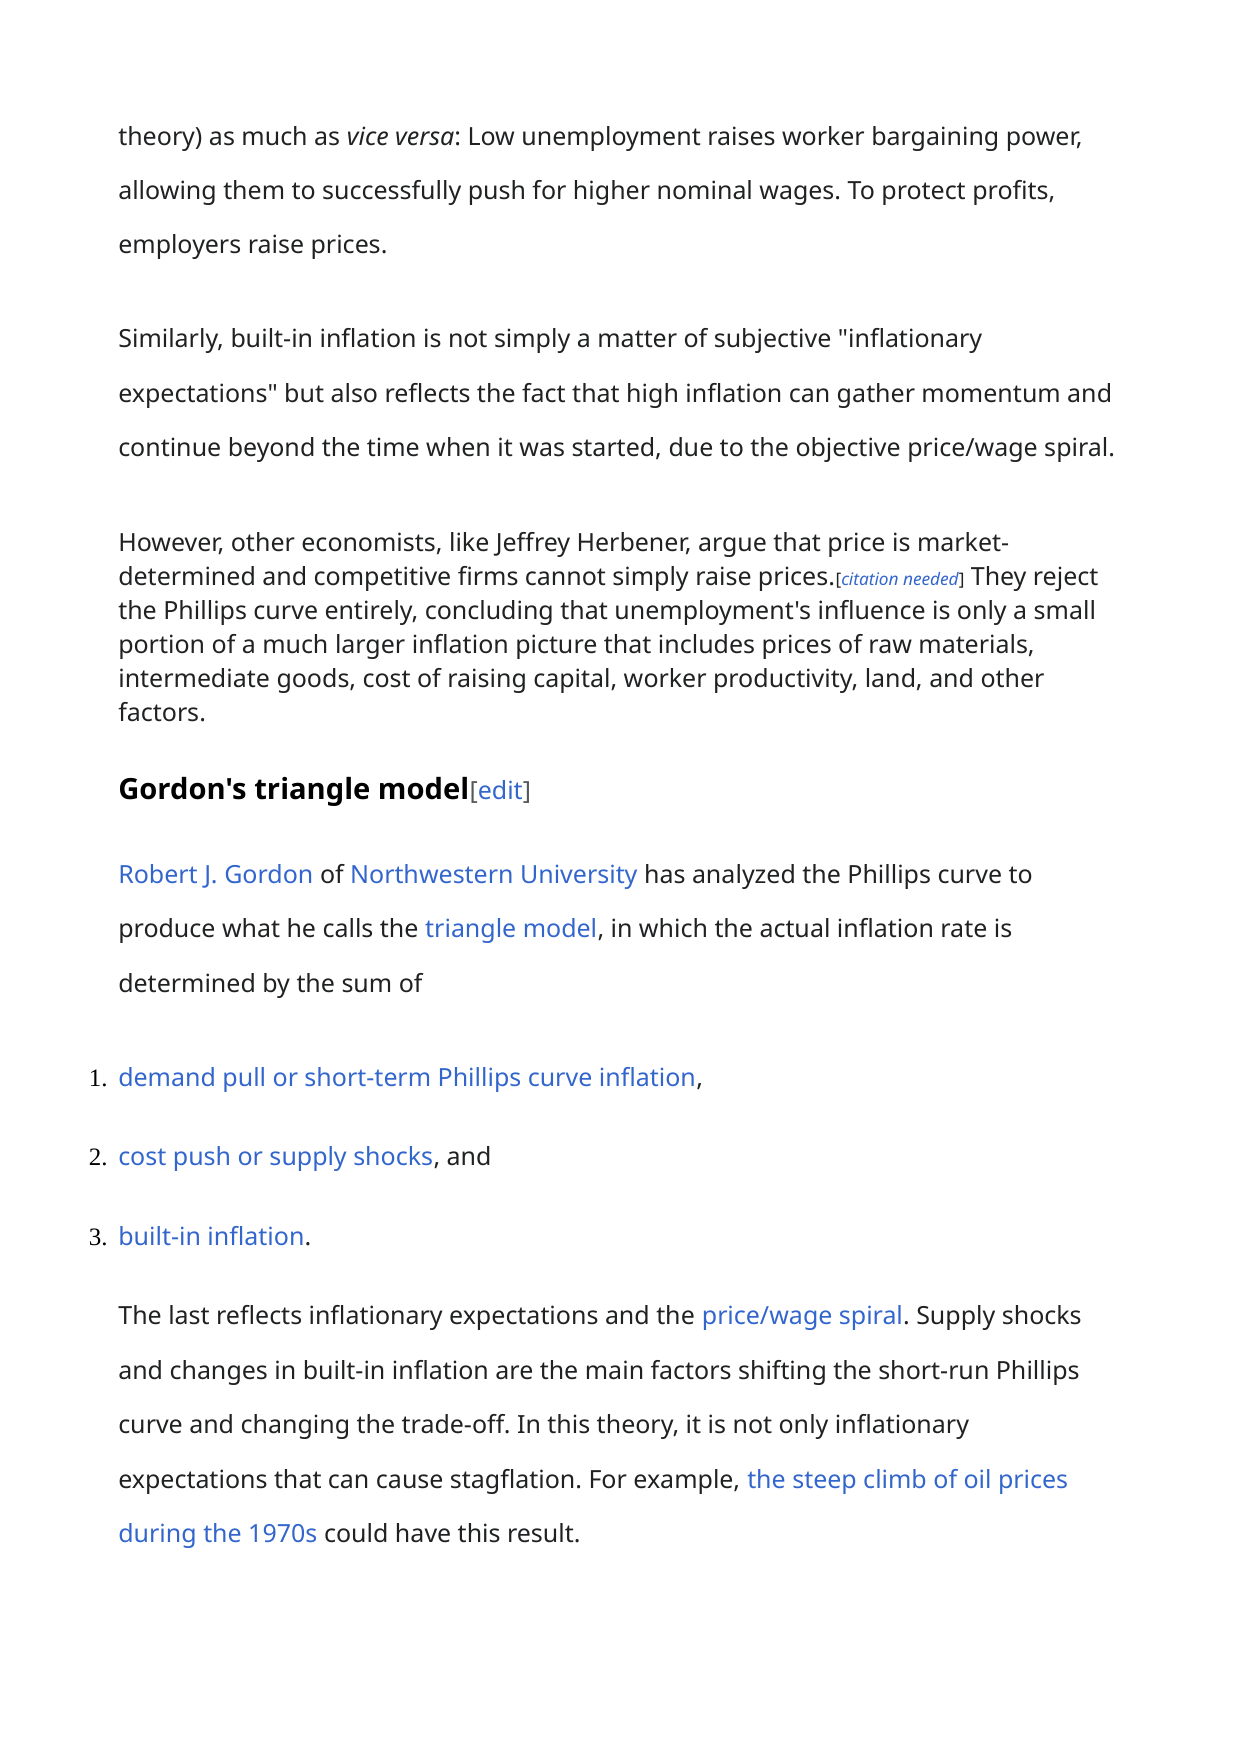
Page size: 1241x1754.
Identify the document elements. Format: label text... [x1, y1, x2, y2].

text theory) as much as vice versa: Low unemployment raises worker bargaining power, allowing them to successfully push for higher nominal wages. To protect profits, employers raise prices. [118, 118, 1122, 261]
text Similarly, built-in inflation is not simply a matter of subjective "inflationary expectations" but also reflects the fact that high inflation can gather momentum and continue beyond the time when it was started, due to the objective price/wage spiral. [118, 321, 1122, 464]
list demand pull or short-term Phillips curve inflation, [118, 1059, 1122, 1094]
text The last reflects inflationary expectations and the price/wage spiral. Supply shocks and changes in built-in inflation are the main factors shifting the short-run Phillips curve and changing the trade-off. In this theory, it is not only inflationary expectations that can cause stagflation. For example, the steep climb of oil prices during the 1970s could have this result. [118, 1298, 1122, 1550]
subtitle Gordon's triangle model[edit] [118, 768, 1122, 808]
list cost push or supply shocks, and [118, 1139, 1122, 1173]
list built-in inflation. [118, 1218, 1122, 1253]
text Robert J. Gordon of Northwestern University has analyzed the Phillips curve to produce what he calls the triangle model, in which the actual inflation rate is determined by the sum of [118, 857, 1122, 999]
text However, other economists, like Jeffrey Herbener, argue that price is market-determined and competitive firms cannot simply raise prices.[citation needed] They reject the Phillips curve entirely, concluding that unemployment's influence is only a small portion of a much larger inflation picture that includes prices of raw materials, intermediate goods, cost of raising capital, worker productivity, land, and other factors. [118, 524, 1122, 728]
